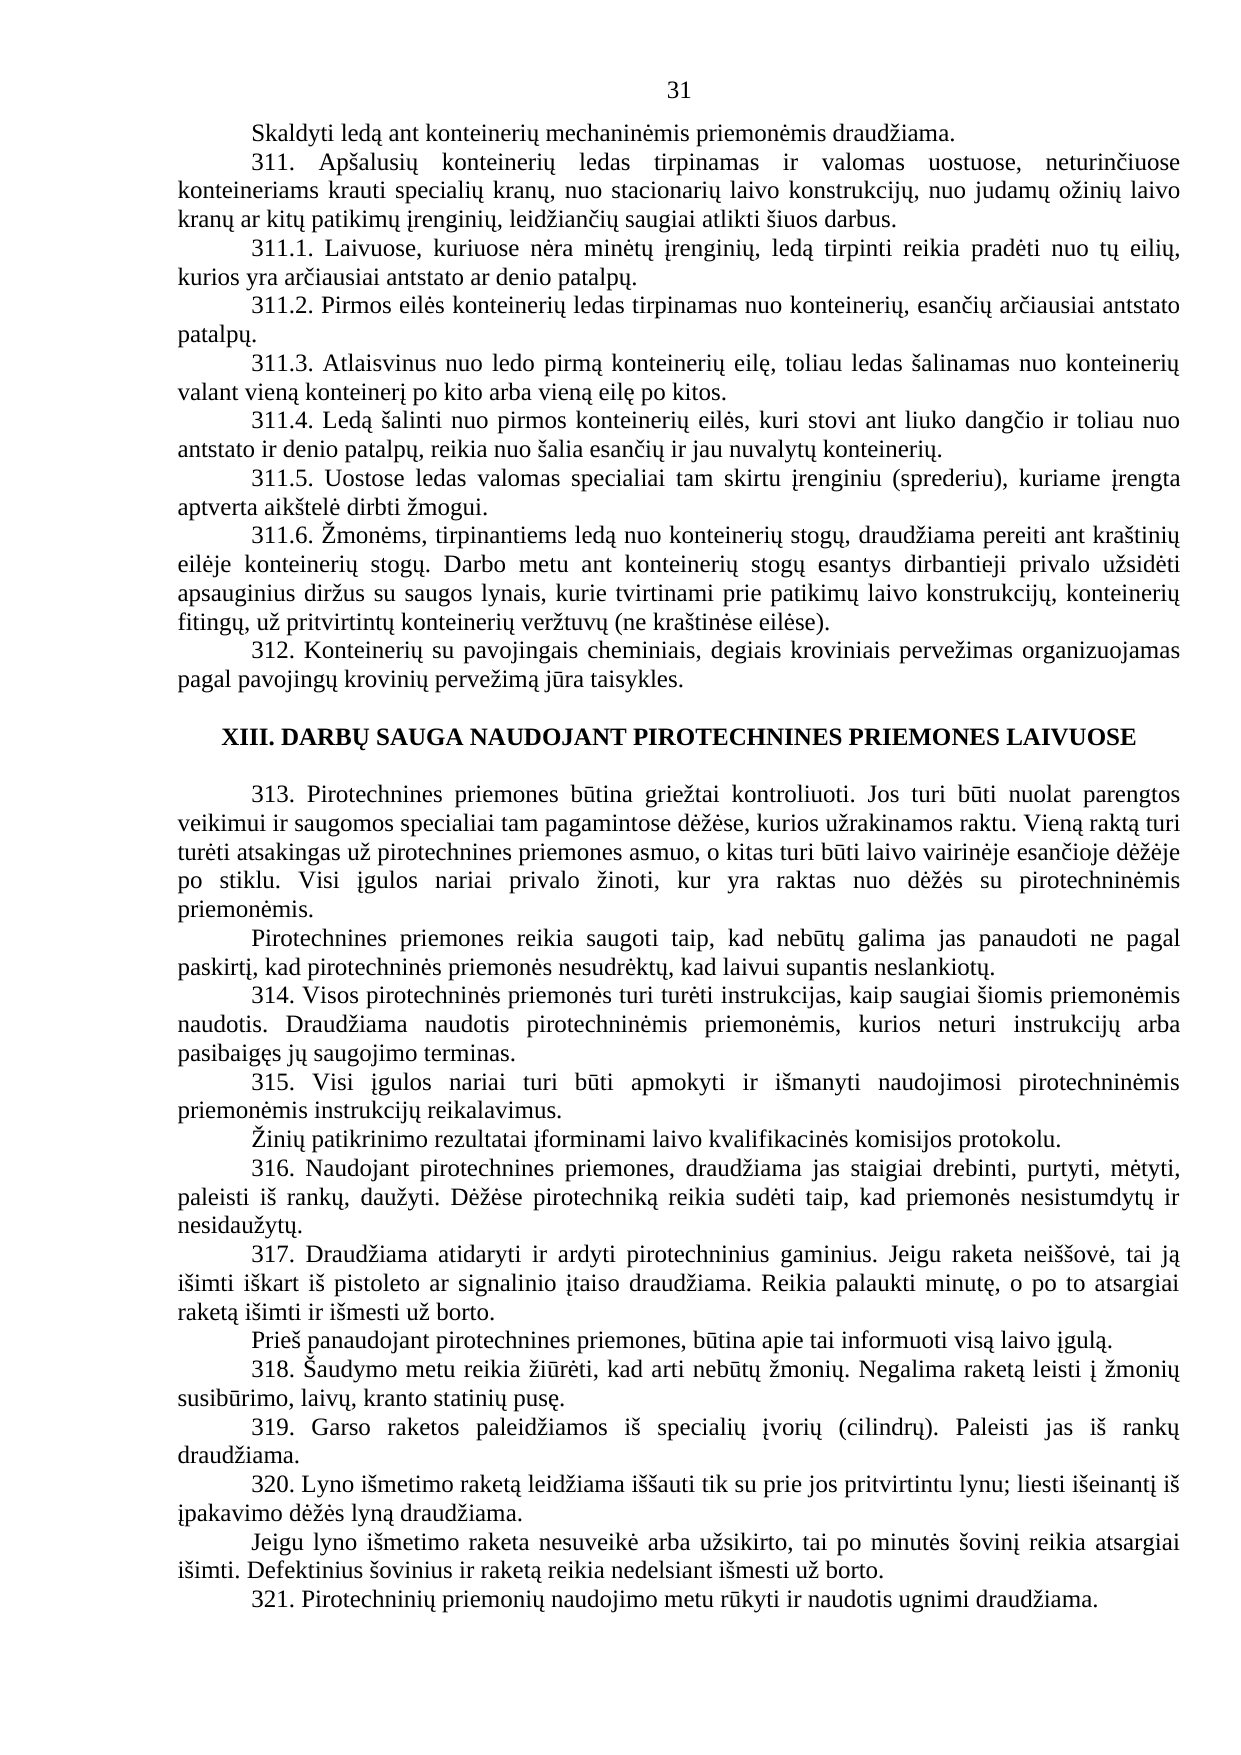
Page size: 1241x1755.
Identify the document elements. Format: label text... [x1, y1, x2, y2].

text 317. Draudžiama atidaryti ir ardyti pirotechninius gaminius. Jeigu raketa neiššovė, tai ją išimti iškart iš pistoleto ar signalinio įtaiso draudžiama. Reikia palaukti minutę, o po to atsargiai raketą išimti ir išmesti už borto. [177, 1239, 1181, 1326]
text 313. Pirotechnines priemones būtina griežtai kontroliuoti. Jos turi būti nuolat parengtos veikimui ir saugomos specialiai tam pagamintose dėžėse, kurios užrakinamos raktu. Vieną raktą turi turėti atsakingas už pirotechnines priemones asmuo, o kitas turi būti laivo vairinėje esančioje dėžėje po stiklu. Visi įgulos nariai privalo žinoti, kur yra raktas nuo dėžės su pirotechninėmis priemonėmis. [177, 779, 1181, 923]
text Skaldyti ledą ant konteinerių mechaninėmis priemonėmis draudžiama. [177, 118, 1181, 147]
text 319. Garso raketos paleidžiamos iš specialių įvorių (cilindrų). Paleisti jas iš rankų draudžiama. [177, 1412, 1181, 1469]
text 311.4. Ledą šalinti nuo pirmos konteinerių eilės, kuri stovi ant liuko dangčio ir toliau nuo antstato ir denio patalpų, reikia nuo šalia esančių ir jau nuvalytų konteinerių. [177, 406, 1181, 463]
text XIII. DARBŲ SAUGA NAUDOJANT PIROTECHNINES PRIEMONES LAIVUOSE [177, 722, 1181, 751]
text 311.3. Atlaisvinus nuo ledo pirmą konteinerių eilę, toliau ledas šalinamas nuo konteinerių valant vieną konteinerį po kito arba vieną eilę po kitos. [177, 348, 1181, 406]
text 316. Naudojant pirotechnines priemones, draudžiama jas staigiai drebinti, purtyti, mėtyti, paleisti iš rankų, daužyti. Dėžėse pirotechniką reikia sudėti taip, kad priemonės nesistumdytų ir nesidaužytų. [177, 1153, 1181, 1239]
text 321. Pirotechninių priemonių naudojimo metu rūkyti ir naudotis ugnimi draudžiama. [177, 1584, 1181, 1613]
text Pirotechnines priemones reikia saugoti taip, kad nebūtų galima jas panaudoti ne pagal paskirtį, kad pirotechninės priemonės nesudrėktų, kad laivui supantis neslankiotų. [177, 923, 1181, 981]
text 314. Visos pirotechninės priemonės turi turėti instrukcijas, kaip saugiai šiomis priemonėmis naudotis. Draudžiama naudotis pirotechninėmis priemonėmis, kurios neturi instrukcijų arba pasibaigęs jų saugojimo terminas. [177, 981, 1181, 1067]
text 311. Apšalusių konteinerių ledas tirpinamas ir valomas uostuose, neturinčiuose konteineriams krauti specialių kranų, nuo stacionarių laivo konstrukcijų, nuo judamų ožinių laivo kranų ar kitų patikimų įrenginių, leidžiančių saugiai atlikti šiuos darbus. [177, 147, 1181, 233]
text 311.5. Uostose ledas valomas specialiai tam skirtu įrenginiu (sprederiu), kuriame įrengta aptverta aikštelė dirbti žmogui. [177, 463, 1181, 521]
text 315. Visi įgulos nariai turi būti apmokyti ir išmanyti naudojimosi pirotechninėmis priemonėmis instrukcijų reikalavimus. [177, 1067, 1181, 1124]
text Jeigu lyno išmetimo raketa nesuveikė arba užsikirto, tai po minutės šovinį reikia atsargiai išimti. Defektinius šovinius ir raketą reikia nedelsiant išmesti už borto. [177, 1527, 1181, 1584]
text 311.6. Žmonėms, tirpinantiems ledą nuo konteinerių stogų, draudžiama pereiti ant kraštinių eilėje konteinerių stogų. Darbo metu ant konteinerių stogų esantys dirbantieji privalo užsidėti apsauginius diržus su saugos lynais, kurie tvirtinami prie patikimų laivo konstrukcijų, konteinerių fitingų, už pritvirtintų konteinerių veržtuvų (ne kraštinėse eilėse). [177, 521, 1181, 636]
text 318. Šaudymo metu reikia žiūrėti, kad arti nebūtų žmonių. Negalima raketą leisti į žmonių susibūrimo, laivų, kranto statinių pusę. [177, 1354, 1181, 1412]
text 311.2. Pirmos eilės konteinerių ledas tirpinamas nuo konteinerių, esančių arčiausiai antstato patalpų. [177, 291, 1181, 348]
text 320. Lyno išmetimo raketą leidžiama iššauti tik su prie jos pritvirtintu lynu; liesti išeinantį iš įpakavimo dėžės lyną draudžiama. [177, 1469, 1181, 1527]
text Prieš panaudojant pirotechnines priemones, būtina apie tai informuoti visą laivo įgulą. [177, 1326, 1181, 1354]
text Žinių patikrinimo rezultatai įforminami laivo kvalifikacinės komisijos protokolu. [177, 1124, 1181, 1153]
text 312. Konteinerių su pavojingais cheminiais, degiais kroviniais pervežimas organizuojamas pagal pavojingų krovinių pervežimą jūra taisykles. [177, 636, 1181, 693]
text 311.1. Laivuose, kuriuose nėra minėtų įrenginių, ledą tirpinti reikia pradėti nuo tų eilių, kurios yra arčiausiai antstato ar denio patalpų. [177, 233, 1181, 291]
